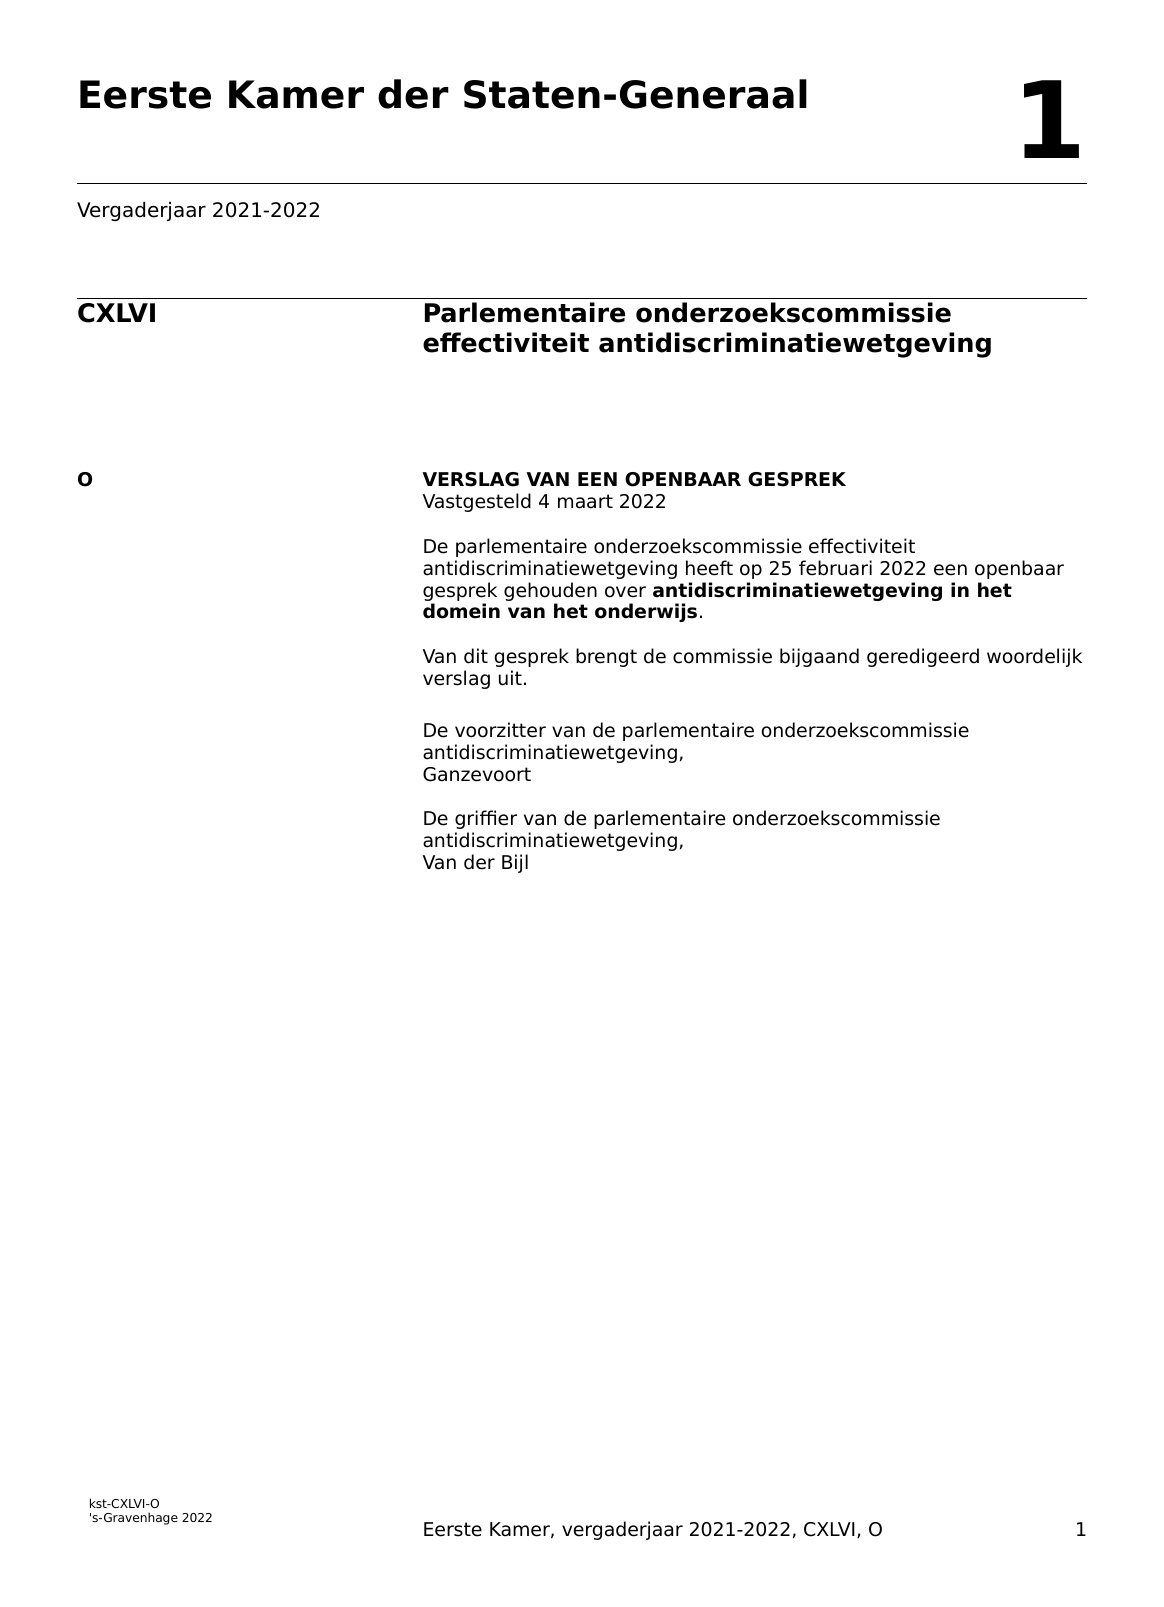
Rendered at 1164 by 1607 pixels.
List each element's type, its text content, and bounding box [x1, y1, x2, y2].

text Van dit gesprek brengt de commissie bijgaand geredigeerd woordelijk verslag uit. [422, 646, 1087, 689]
table_cell Vergaderjaar 2021-2022 [77, 184, 1087, 298]
text De griffier van de parlementaire onderzoekscommissie antidiscriminatiewetgeving, Van der Bijl [422, 808, 1087, 874]
text De parlementaire onderzoekscommissie effectiviteit antidiscriminatiewetgeving heeft op 25 februari 2022 een openbaar gesprek gehouden over antidiscriminatiewetgeving in het domein van het onderwijs. [422, 536, 1087, 623]
table_header Eerste Kamer der Staten-Generaal [77, 59, 886, 183]
text De voorzitter van de parlementaire onderzoekscommissie antidiscriminatiewetgeving, Ganzevoort [422, 719, 1087, 786]
table_header 1 [886, 59, 1087, 183]
subtitle O VERSLAG VAN EEN OPENBAAR GESPREK [77, 469, 1087, 491]
text 's-Gravenhage 2022 [88, 1511, 323, 1525]
text kst-CXLVI-O [88, 1497, 323, 1511]
subtitle CXLVI Parlementaire onderzoekscommissie effectiviteit antidiscriminatiewetgeving [77, 299, 1087, 358]
text Vastgesteld 4 maart 2022 [422, 491, 1087, 513]
